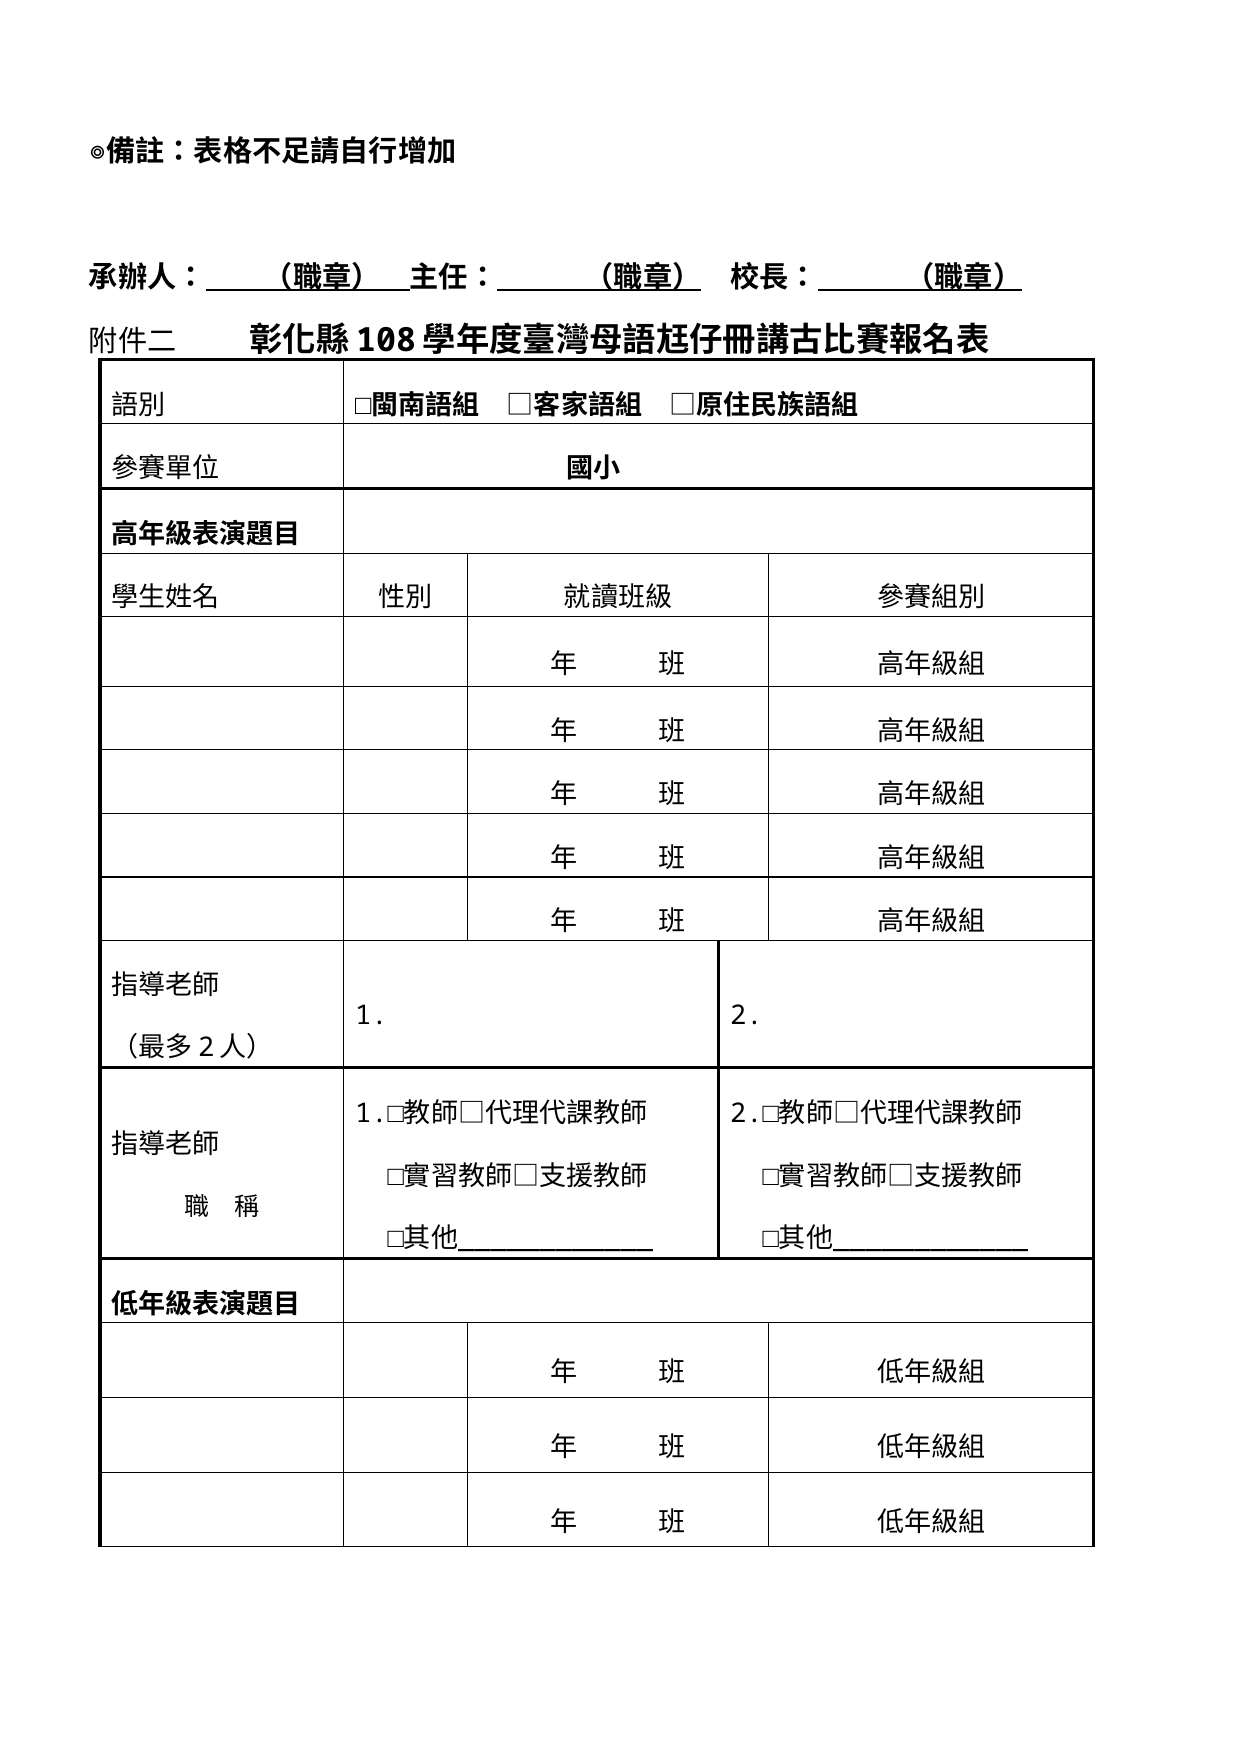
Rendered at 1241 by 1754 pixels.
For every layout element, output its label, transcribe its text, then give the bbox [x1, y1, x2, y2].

table_cell [344, 750, 467, 813]
table_cell [344, 687, 467, 749]
table_header □閩南語組 □客家語組 □原住民族語組 [344, 361, 1092, 423]
table_cell 高年級組 [769, 617, 1092, 686]
table_cell 參賽組別 [769, 554, 1092, 616]
table_cell 低年級組 [769, 1398, 1092, 1472]
table_cell [344, 814, 467, 876]
table_cell 年 班 [468, 814, 768, 876]
table_cell 年 班 [468, 1323, 768, 1397]
table_cell [344, 878, 467, 940]
table_cell 低年級表演題目 [102, 1260, 343, 1322]
table_cell 2. [720, 941, 1092, 1066]
table_cell 指導老師 （最多2人） [102, 941, 343, 1066]
table_cell 高年級組 [769, 687, 1092, 749]
table_cell [102, 750, 343, 813]
text ◎備註：表格不足請自行增加 [89, 108, 1152, 170]
text 承辦人： （職章） 主任： （職章） 校長： （職章） [89, 233, 1152, 295]
table_cell 高年級組 [769, 878, 1092, 940]
table_cell [344, 1260, 1092, 1322]
table_cell 1. [344, 941, 717, 1066]
table_cell [102, 1323, 343, 1397]
table_cell 高年級組 [769, 814, 1092, 876]
text 附件二 彰化縣108學年度臺灣母語尪仔冊講古比賽報名表 [89, 295, 1152, 358]
table_cell 年 班 [468, 687, 768, 749]
table_cell 學生姓名 [102, 554, 343, 616]
table_cell 指導老師 職 稱 [102, 1069, 343, 1257]
table_cell 1.□教師□代理代課教師 □實習教師□支援教師 □其他____________ [344, 1069, 717, 1257]
table_cell 年 班 [468, 617, 768, 686]
table_cell [344, 490, 1092, 552]
table_cell 年 班 [468, 750, 768, 813]
table_cell 年 班 [468, 1398, 768, 1472]
table_cell 年 班 [468, 878, 768, 940]
table_cell [344, 617, 467, 686]
table_cell 國小 [344, 424, 1092, 487]
table_cell [344, 1473, 467, 1546]
table_cell 年 班 [468, 1473, 768, 1546]
table_cell [344, 1398, 467, 1472]
table_header 語別 [102, 361, 343, 423]
table_cell [102, 687, 343, 749]
table_cell 2.□教師□代理代課教師 □實習教師□支援教師 □其他____________ [720, 1069, 1092, 1257]
table_cell 高年級表演題目 [102, 490, 343, 552]
table_cell [102, 617, 343, 686]
table_cell 高年級組 [769, 750, 1092, 813]
table_cell [102, 878, 343, 940]
table_cell 低年級組 [769, 1323, 1092, 1397]
table_cell 就讀班級 [468, 554, 768, 616]
table_cell [344, 1323, 467, 1397]
table_cell 參賽單位 [102, 424, 343, 487]
table_cell [102, 814, 343, 876]
table_cell [102, 1473, 343, 1546]
table_cell 低年級組 [769, 1473, 1092, 1546]
table_cell 性別 [344, 554, 467, 616]
table_cell [102, 1398, 343, 1472]
